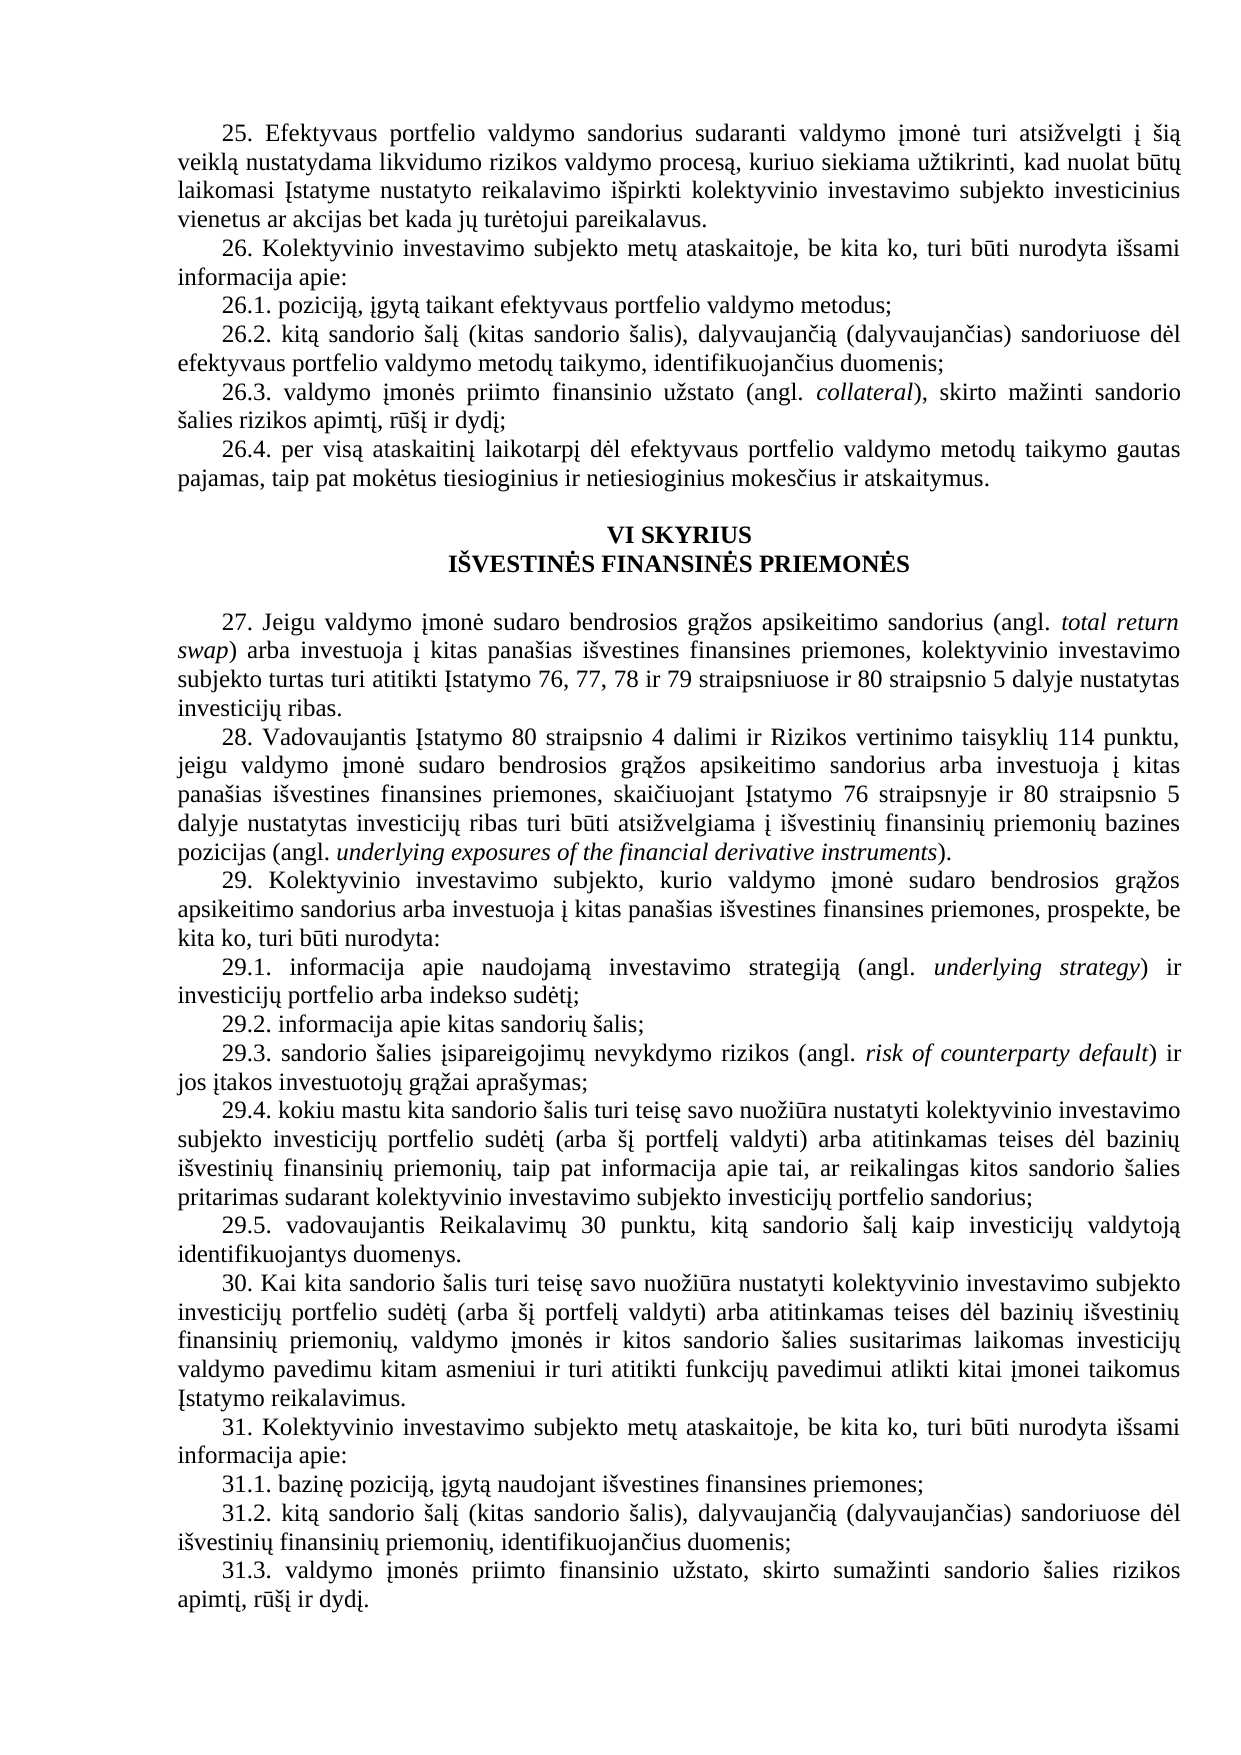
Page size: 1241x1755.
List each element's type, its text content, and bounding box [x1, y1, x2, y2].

text 28. Vadovaujantis Įstatymo 80 straipsnio 4 dalimi ir Rizikos vertinimo taisyklių 114 punktu, jeigu valdymo įmonė sudaro bendrosios grąžos apsikeitimo sandorius arba investuoja į kitas panašias išvestines finansines priemones, skaičiuojant Įstatymo 76 straipsnyje ir 80 straipsnio 5 dalyje nustatytas investicijų ribas turi būti atsižvelgiama į išvestinių finansinių priemonių bazines pozicijas (angl. underlying exposures of the financial derivative instruments). [177, 722, 1181, 866]
text 26.2. kitą sandorio šalį (kitas sandorio šalis), dalyvaujančią (dalyvaujančias) sandoriuose dėl efektyvaus portfelio valdymo metodų taikymo, identifikuojančius duomenis; [177, 319, 1181, 377]
text 26.1. poziciją, įgytą taikant efektyvaus portfelio valdymo metodus; [177, 291, 1181, 319]
text 25. Efektyvaus portfelio valdymo sandorius sudaranti valdymo įmonė turi atsižvelgti į šią veiklą nustatydama likvidumo rizikos valdymo procesą, kuriuo siekiama užtikrinti, kad nuolat būtų laikomasi Įstatyme nustatyto reikalavimo išpirkti kolektyvinio investavimo subjekto investicinius vienetus ar akcijas bet kada jų turėtojui pareikalavus. [177, 118, 1181, 233]
text 31.1. bazinę poziciją, įgytą naudojant išvestines finansines priemones; [177, 1469, 1181, 1498]
text 31.2. kitą sandorio šalį (kitas sandorio šalis), dalyvaujančią (dalyvaujančias) sandoriuose dėl išvestinių finansinių priemonių, identifikuojančius duomenis; [177, 1498, 1181, 1556]
text 27. Jeigu valdymo įmonė sudaro bendrosios grąžos apsikeitimo sandorius (angl. total return swap) arba investuoja į kitas panašias išvestines finansines priemones, kolektyvinio investavimo subjekto turtas turi atitikti Įstatymo 76, 77, 78 ir 79 straipsniuose ir 80 straipsnio 5 dalyje nustatytas investicijų ribas. [177, 607, 1181, 722]
text 26. Kolektyvinio investavimo subjekto metų ataskaitoje, be kita ko, turi būti nurodyta išsami informacija apie: [177, 233, 1181, 291]
text 26.4. per visą ataskaitinį laikotarpį dėl efektyvaus portfelio valdymo metodų taikymo gautas pajamas, taip pat mokėtus tiesioginius ir netiesioginius mokesčius ir atskaitymus. [177, 434, 1181, 492]
text 26.3. valdymo įmonės priimto finansinio užstato (angl. collateral), skirto mažinti sandorio šalies rizikos apimtį, rūšį ir dydį; [177, 377, 1181, 434]
text 31.3. valdymo įmonės priimto finansinio užstato, skirto sumažinti sandorio šalies rizikos apimtį, rūšį ir dydį. [177, 1556, 1181, 1613]
text 29.4. kokiu mastu kita sandorio šalis turi teisę savo nuožiūra nustatyti kolektyvinio investavimo subjekto investicijų portfelio sudėtį (arba šį portfelį valdyti) arba atitinkamas teises dėl bazinių išvestinių finansinių priemonių, taip pat informacija apie tai, ar reikalingas kitos sandorio šalies pritarimas sudarant kolektyvinio investavimo subjekto investicijų portfelio sandorius; [177, 1096, 1181, 1211]
text 30. Kai kita sandorio šalis turi teisę savo nuožiūra nustatyti kolektyvinio investavimo subjekto investicijų portfelio sudėtį (arba šį portfelį valdyti) arba atitinkamas teises dėl bazinių išvestinių finansinių priemonių, valdymo įmonės ir kitos sandorio šalies susitarimas laikomas investicijų valdymo pavedimu kitam asmeniui ir turi atitikti funkcijų pavedimui atlikti kitai įmonei taikomus Įstatymo reikalavimus. [177, 1268, 1181, 1412]
text IŠVESTINĖS FINANSINĖS PRIEMONĖS [177, 549, 1181, 578]
text 31. Kolektyvinio investavimo subjekto metų ataskaitoje, be kita ko, turi būti nurodyta išsami informacija apie: [177, 1412, 1181, 1469]
text 29.1. informacija apie naudojamą investavimo strategiją (angl. underlying strategy) ir investicijų portfelio arba indekso sudėtį; [177, 952, 1181, 1009]
text 29.5. vadovaujantis Reikalavimų 30 punktu, kitą sandorio šalį kaip investicijų valdytoją identifikuojantys duomenys. [177, 1211, 1181, 1268]
text 29.2. informacija apie kitas sandorių šalis; [177, 1009, 1181, 1038]
text 29. Kolektyvinio investavimo subjekto, kurio valdymo įmonė sudaro bendrosios grąžos apsikeitimo sandorius arba investuoja į kitas panašias išvestines finansines priemones, prospekte, be kita ko, turi būti nurodyta: [177, 866, 1181, 952]
text VI SKYRIUS [177, 521, 1181, 549]
text 29.3. sandorio šalies įsipareigojimų nevykdymo rizikos (angl. risk of counterparty default) ir jos įtakos investuotojų grąžai aprašymas; [177, 1038, 1181, 1096]
